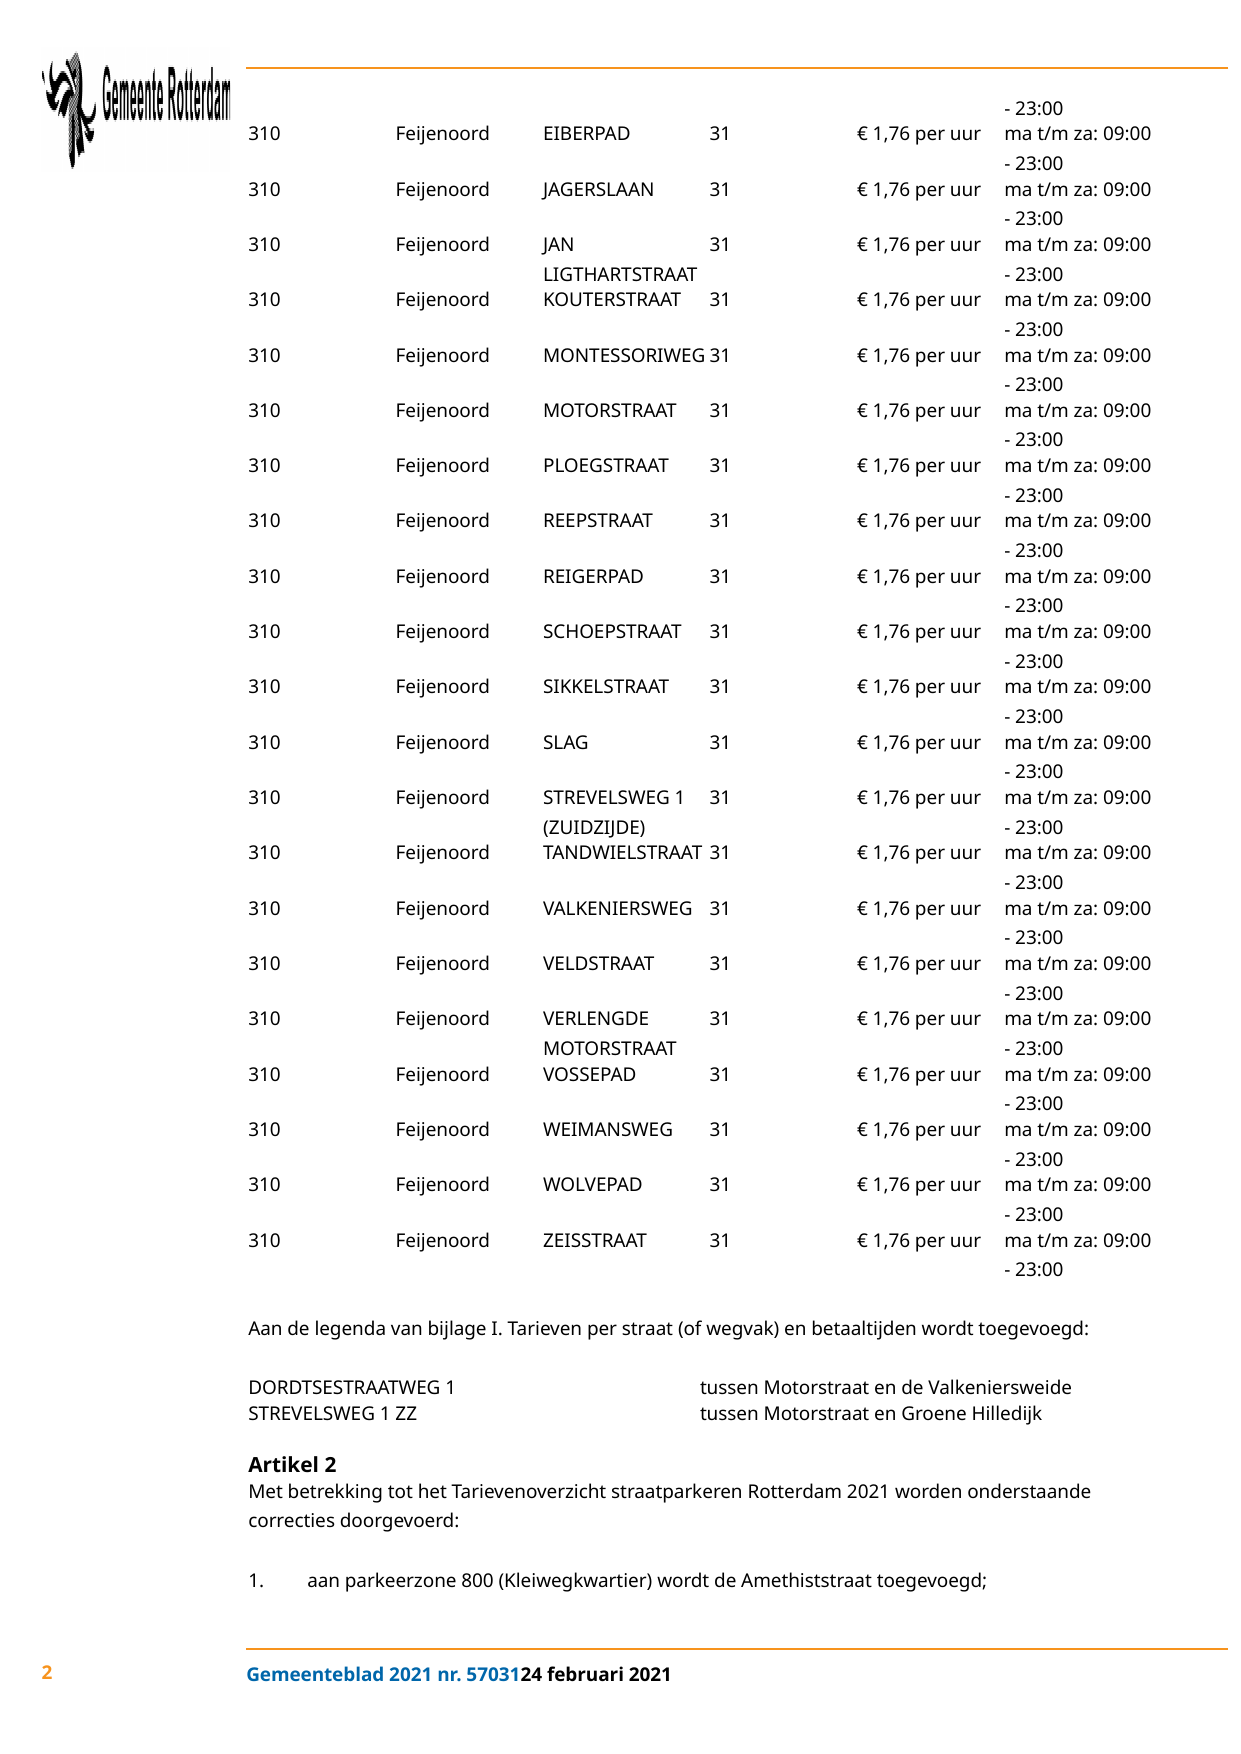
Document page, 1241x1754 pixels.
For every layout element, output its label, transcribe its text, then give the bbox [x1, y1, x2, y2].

table_cell € 1,76 per uur [857, 1006, 1004, 1061]
table_cell 310 [248, 618, 395, 674]
text Artikel 2 [248, 1450, 1152, 1478]
table_cell € 1,76 per uur [857, 508, 1004, 563]
picture [41, 47, 231, 172]
table_cell 31 [709, 286, 857, 342]
table_cell VERLENGDE MOTORSTRAAT [543, 1006, 709, 1061]
table_cell ma t/m za: 09:00 - 23:00 [1004, 1061, 1152, 1116]
table_cell 310 [248, 176, 395, 231]
table_cell Feijenoord [395, 397, 543, 452]
table_cell [857, 95, 1004, 121]
table_cell 31 [709, 1006, 857, 1061]
table_cell Feijenoord [395, 784, 543, 839]
table_cell ma t/m za: 09:00 - 23:00 [1004, 840, 1152, 895]
table_cell ZEISSTRAAT [543, 1227, 709, 1282]
table_cell Feijenoord [395, 453, 543, 508]
table_cell 310 [248, 895, 395, 950]
table_cell Feijenoord [395, 1116, 543, 1171]
table_cell ma t/m za: 09:00 - 23:00 [1004, 895, 1152, 950]
list aan parkeerzone 800 (Kleiwegkwartier) wordt de Amethiststraat toegevoegd; [248, 1567, 1152, 1593]
table_cell 31 [709, 674, 857, 729]
table_cell 310 [248, 674, 395, 729]
table_cell 31 [709, 453, 857, 508]
table_cell 31 [709, 1227, 857, 1282]
table_cell ma t/m za: 09:00 - 23:00 [1004, 1116, 1152, 1171]
table_cell Feijenoord [395, 342, 543, 397]
table_cell € 1,76 per uur [857, 784, 1004, 839]
table_cell WOLVEPAD [543, 1171, 709, 1227]
table_cell Feijenoord [395, 1006, 543, 1061]
table_cell 310 [248, 231, 395, 286]
table_cell Feijenoord [395, 1171, 543, 1227]
table_cell 310 [248, 121, 395, 176]
table_cell ma t/m za: 09:00 - 23:00 [1004, 563, 1152, 618]
table_cell € 1,76 per uur [857, 729, 1004, 784]
table_cell ma t/m za: 09:00 - 23:00 [1004, 453, 1152, 508]
table_cell VALKENIERSWEG [543, 895, 709, 950]
table_cell Feijenoord [395, 729, 543, 784]
table_cell Feijenoord [395, 674, 543, 729]
table_cell ma t/m za: 09:00 - 23:00 [1004, 121, 1152, 176]
table_cell SIKKELSTRAAT [543, 674, 709, 729]
table_cell € 1,76 per uur [857, 453, 1004, 508]
table_cell 310 [248, 397, 395, 452]
table_cell STREVELSWEG 1 ZZ [248, 1400, 700, 1426]
table_cell JAN LIGTHARTSTRAAT [543, 231, 709, 286]
table_cell 310 [248, 342, 395, 397]
table_cell Feijenoord [395, 508, 543, 563]
table_cell € 1,76 per uur [857, 1171, 1004, 1227]
table_cell Feijenoord [395, 840, 543, 895]
table_cell € 1,76 per uur [857, 840, 1004, 895]
table_cell tussen Motorstraat en Groene Hilledijk [700, 1400, 1152, 1426]
table_cell 31 [709, 1116, 857, 1171]
table_cell [395, 95, 543, 121]
table_cell ma t/m za: 09:00 - 23:00 [1004, 950, 1152, 1006]
table_cell 31 [709, 342, 857, 397]
table_cell 31 [709, 1061, 857, 1116]
table_cell 310 [248, 1116, 395, 1171]
table_cell 310 [248, 729, 395, 784]
table_cell - 23:00 [1004, 95, 1152, 121]
table_cell 310 [248, 453, 395, 508]
text Aan de legenda van bijlage I. Tarieven per straat (of wegvak) en betaaltijden wordt toegevoegd: [248, 1315, 1152, 1341]
table_cell WEIMANSWEG [543, 1116, 709, 1171]
table_cell 31 [709, 563, 857, 618]
table_cell 31 [709, 840, 857, 895]
table_cell € 1,76 per uur [857, 342, 1004, 397]
table_cell SCHOEPSTRAAT [543, 618, 709, 674]
table_cell € 1,76 per uur [857, 895, 1004, 950]
table_cell € 1,76 per uur [857, 121, 1004, 176]
table_cell 310 [248, 1061, 395, 1116]
table_cell € 1,76 per uur [857, 1061, 1004, 1116]
table_cell Feijenoord [395, 176, 543, 231]
table_header DORDTSESTRAATWEG 1 [248, 1374, 700, 1400]
table_cell 31 [709, 508, 857, 563]
table_cell [248, 95, 395, 121]
table_cell € 1,76 per uur [857, 176, 1004, 231]
table_cell SLAG [543, 729, 709, 784]
table_cell € 1,76 per uur [857, 618, 1004, 674]
table_cell 31 [709, 397, 857, 452]
table_cell REIGERPAD [543, 563, 709, 618]
table_header tussen Motorstraat en de Valkeniersweide [700, 1374, 1152, 1400]
table_cell ma t/m za: 09:00 - 23:00 [1004, 618, 1152, 674]
table_cell Feijenoord [395, 895, 543, 950]
table_cell Feijenoord [395, 1227, 543, 1282]
table_cell ma t/m za: 09:00 - 23:00 [1004, 231, 1152, 286]
table_cell 310 [248, 1227, 395, 1282]
table_cell € 1,76 per uur [857, 1227, 1004, 1282]
table_cell ma t/m za: 09:00 - 23:00 [1004, 729, 1152, 784]
table_cell JAGERSLAAN [543, 176, 709, 231]
table_cell 310 [248, 840, 395, 895]
table_cell 31 [709, 729, 857, 784]
table_cell VOSSEPAD [543, 1061, 709, 1116]
table_cell Feijenoord [395, 563, 543, 618]
table_cell 310 [248, 1006, 395, 1061]
table_cell ma t/m za: 09:00 - 23:00 [1004, 784, 1152, 839]
text Met betrekking tot het Tarievenoverzicht straatparkeren Rotterdam 2021 worden onderstaande correcties doorgevoerd: [248, 1478, 1152, 1533]
table_cell TANDWIELSTRAAT [543, 840, 709, 895]
table_cell 31 [709, 895, 857, 950]
table_cell VELDSTRAAT [543, 950, 709, 1006]
table_cell € 1,76 per uur [857, 950, 1004, 1006]
table_cell 31 [709, 176, 857, 231]
table_cell Feijenoord [395, 950, 543, 1006]
table_cell 310 [248, 1171, 395, 1227]
table_cell 31 [709, 1171, 857, 1227]
table_cell 310 [248, 563, 395, 618]
table_cell [543, 95, 709, 121]
table_cell € 1,76 per uur [857, 1116, 1004, 1171]
table_cell 31 [709, 121, 857, 176]
table_cell ma t/m za: 09:00 - 23:00 [1004, 176, 1152, 231]
table_cell € 1,76 per uur [857, 563, 1004, 618]
table_cell REEPSTRAAT [543, 508, 709, 563]
table_cell 31 [709, 231, 857, 286]
table_cell MOTORSTRAAT [543, 397, 709, 452]
table_cell 310 [248, 508, 395, 563]
table_cell ma t/m za: 09:00 - 23:00 [1004, 674, 1152, 729]
table_cell ma t/m za: 09:00 - 23:00 [1004, 1227, 1152, 1282]
table_cell € 1,76 per uur [857, 397, 1004, 452]
table_cell 310 [248, 286, 395, 342]
table_cell MONTESSORIWEG [543, 342, 709, 397]
table_cell EIBERPAD [543, 121, 709, 176]
table_cell ma t/m za: 09:00 - 23:00 [1004, 1171, 1152, 1227]
table_cell KOUTERSTRAAT [543, 286, 709, 342]
table_cell PLOEGSTRAAT [543, 453, 709, 508]
table_cell Feijenoord [395, 618, 543, 674]
table_cell [709, 95, 857, 121]
table_cell ma t/m za: 09:00 - 23:00 [1004, 342, 1152, 397]
table_cell Feijenoord [395, 121, 543, 176]
table_cell ma t/m za: 09:00 - 23:00 [1004, 397, 1152, 452]
table_cell ma t/m za: 09:00 - 23:00 [1004, 1006, 1152, 1061]
table_cell 310 [248, 784, 395, 839]
table_cell Feijenoord [395, 1061, 543, 1116]
table_cell 310 [248, 950, 395, 1006]
table_cell Feijenoord [395, 231, 543, 286]
table_cell ma t/m za: 09:00 - 23:00 [1004, 508, 1152, 563]
table_cell 31 [709, 950, 857, 1006]
table_cell € 1,76 per uur [857, 286, 1004, 342]
table_cell € 1,76 per uur [857, 674, 1004, 729]
table_cell 31 [709, 784, 857, 839]
table_cell 31 [709, 618, 857, 674]
table_cell Feijenoord [395, 286, 543, 342]
table_cell € 1,76 per uur [857, 231, 1004, 286]
table_cell STREVELSWEG 1 (ZUIDZIJDE) [543, 784, 709, 839]
table_cell ma t/m za: 09:00 - 23:00 [1004, 286, 1152, 342]
